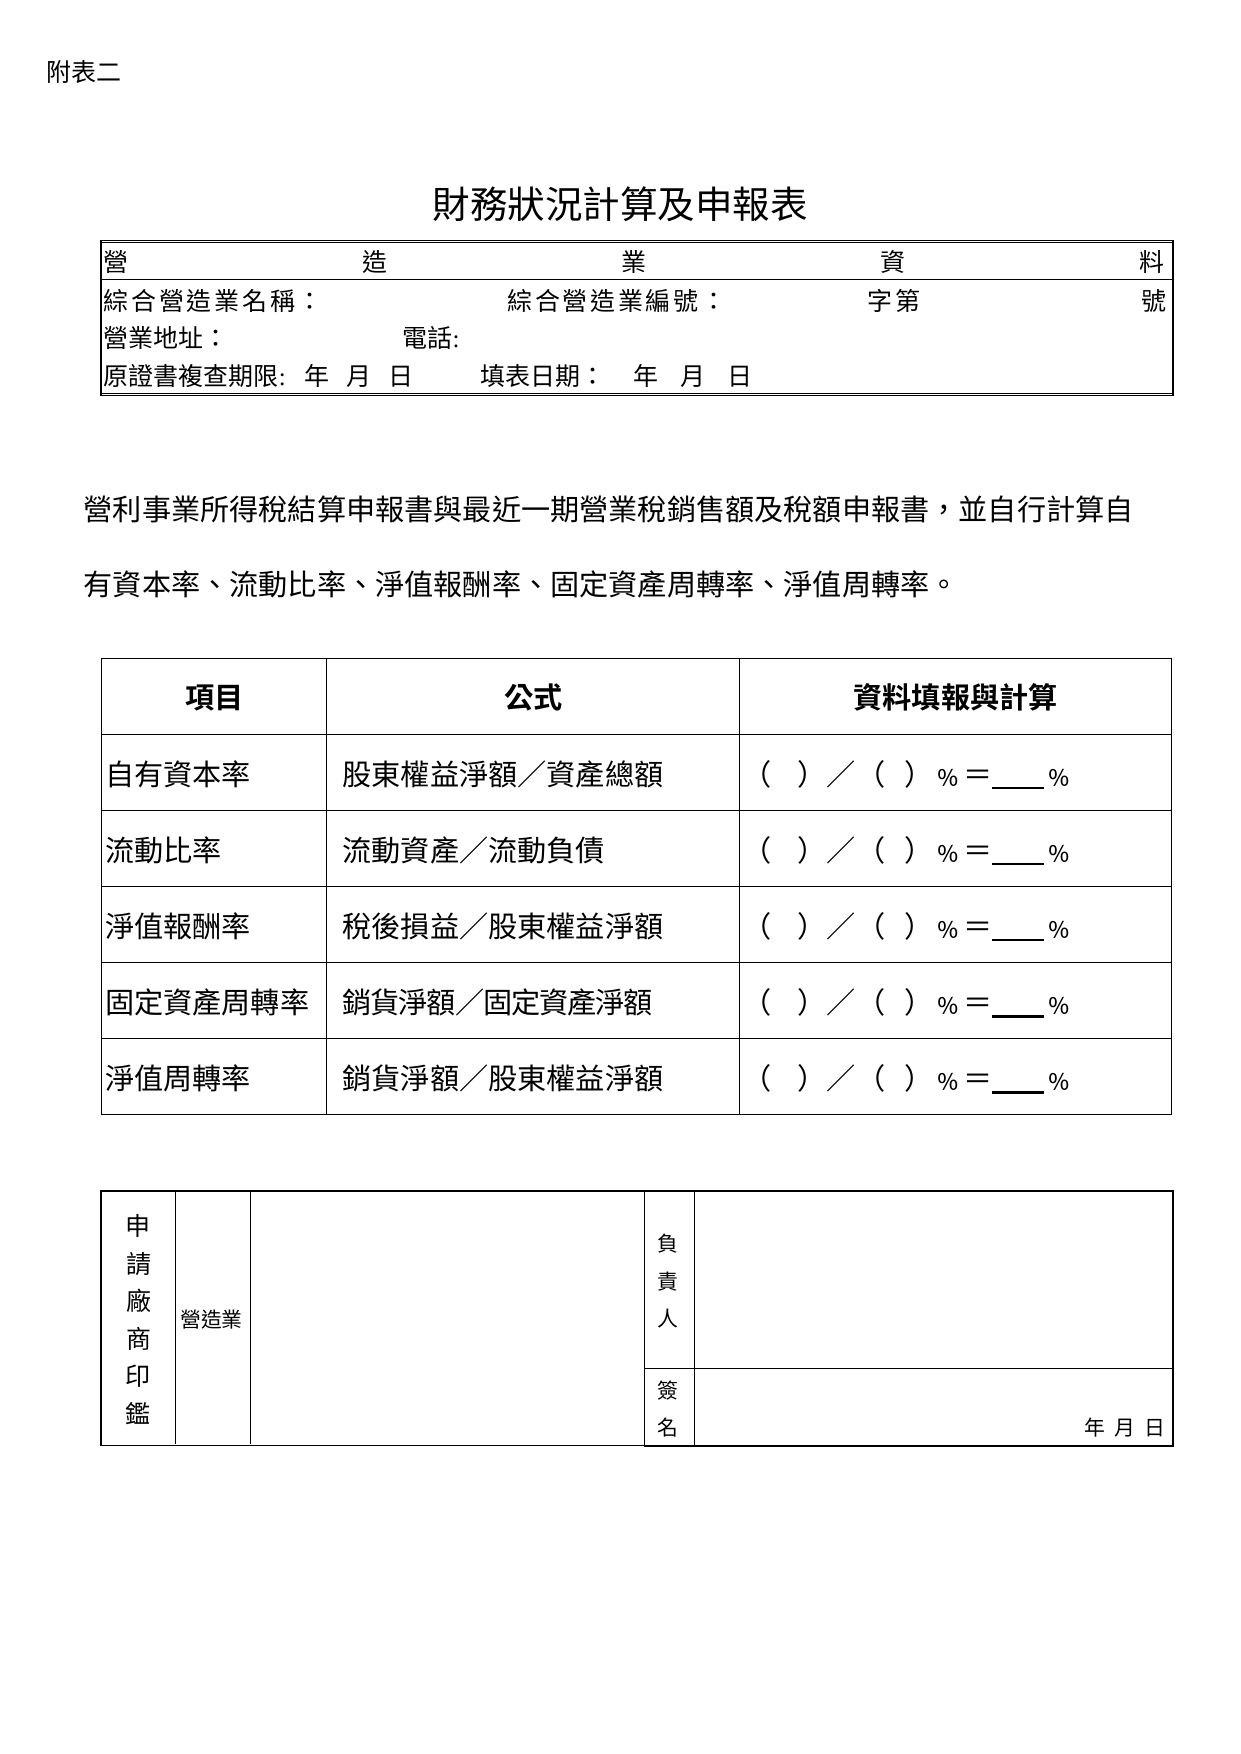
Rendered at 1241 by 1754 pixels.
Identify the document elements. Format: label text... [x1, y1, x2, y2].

table_header 申 請 廠 商 印 鑑 [102, 1192, 176, 1445]
table_cell 稅後損益／股東權益淨額 [327, 887, 739, 962]
table_cell （ ）／（ ）﹪＝ ﹪ [740, 963, 1171, 1038]
table_cell 固定資產周轉率 [102, 963, 326, 1038]
text 附表二 [46, 52, 1194, 89]
text 營利事業所得稅結算申報書與最近一期營業稅銷售額及稅額申報書，並自行計算自有資本率、流動比率、淨值報酬率、固定資產周轉率、淨值周轉率。 [83, 470, 1157, 620]
table_cell （ ）／（ ）﹪＝ ﹪ [740, 887, 1171, 962]
table_cell 流動資產／流動負債 [327, 811, 739, 886]
table_cell （ ）／（ ）﹪＝ ﹪ [740, 735, 1171, 810]
table_header 營造業 [176, 1192, 251, 1445]
table_cell （ ）／（ ）﹪＝ ﹪ [740, 811, 1171, 886]
table_cell （ ）／（ ）﹪＝ ﹪ [740, 1039, 1171, 1114]
table_cell 淨值周轉率 [102, 1039, 326, 1114]
table_cell 銷貨淨額／股東權益淨額 [327, 1039, 739, 1114]
table_cell 綜合營造業名稱： 綜合營造業編號： 字第 號 營業地址： 電話: 原證書複查期限: 年 月 日 填表日期： 年 月 日 [102, 280, 1172, 393]
table_header 資料填報與計算 [740, 659, 1171, 734]
table_header 公式 [327, 659, 739, 734]
table_cell 淨值報酬率 [102, 887, 326, 962]
table_cell 自有資本率 [102, 735, 326, 810]
table_cell 銷貨淨額／固定資產淨額 [327, 963, 739, 1038]
table_cell 股東權益淨額／資產總額 [327, 735, 739, 810]
table_header 負 責 人 [645, 1192, 694, 1368]
table_cell 簽 名 [645, 1369, 694, 1445]
table_header [695, 1192, 1172, 1368]
table_cell 年 月 日 [695, 1369, 1172, 1445]
table_header 營 造 業 資 料 [102, 243, 1172, 279]
table_cell 流動比率 [102, 811, 326, 886]
table_header 項目 [102, 659, 326, 734]
table_header [251, 1192, 644, 1445]
text 財務狀況計算及申報表 [46, 164, 1194, 239]
